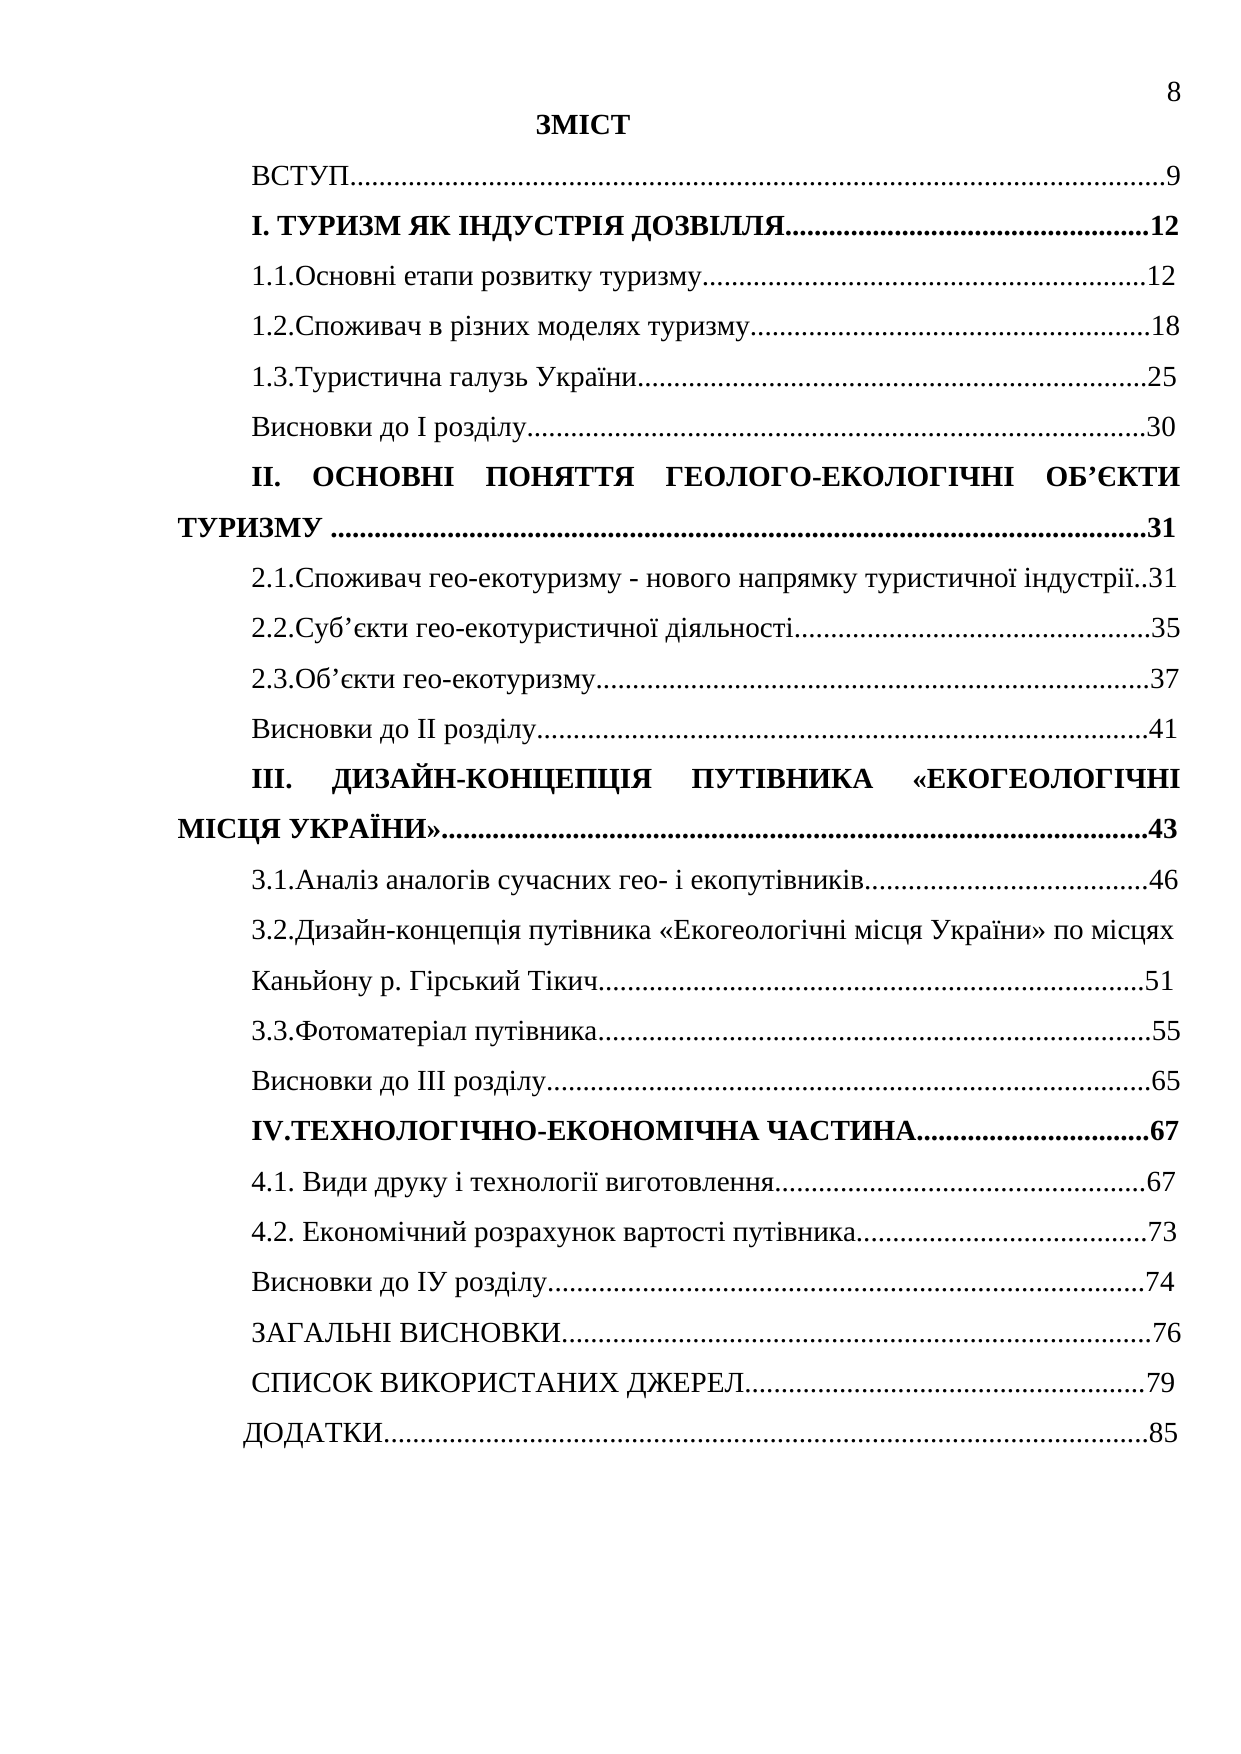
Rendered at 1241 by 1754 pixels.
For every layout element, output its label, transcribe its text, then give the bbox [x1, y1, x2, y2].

text 1.2.Споживач в різних моделях туризму.......................................................18 [177, 308, 1181, 342]
text 2.1.Споживач гео-екотуризму - нового напрямку туристичної індустрії..31 [177, 560, 1181, 594]
text 2.3.Об’єкти гео-екотуризму............................................................................37 [177, 661, 1181, 694]
text 1.1.Основні етапи розвитку туризму.............................................................12 [177, 258, 1181, 292]
text ВСТУП................................................................................................................9 [177, 158, 1181, 191]
text І. ТУРИЗМ ЯК ІНДУСТРІЯ ДОЗВІЛЛЯ..................................................12 [177, 208, 1181, 241]
text ДОДАТКИ.........................................................................................................85 [177, 1415, 1181, 1449]
text 4.1. Види друку і технології виготовлення...................................................67 [177, 1164, 1181, 1197]
text III. ДИЗАЙН-КОНЦЕПЦІЯ ПУТІВНИКА «ЕКОГЕОЛОГІЧНІ МІСЦЯ УКРАЇНИ».................................................................................................43 [177, 761, 1181, 845]
text ЗМІСТ [177, 107, 1181, 141]
text 4.2. Економічний розрахунок вартості путівника........................................73 [177, 1214, 1181, 1248]
text Висновки до I розділу.....................................................................................30 [177, 409, 1181, 443]
text Каньйону р. Гірський Тікич...........................................................................51 [177, 963, 1181, 996]
text 2.2.Суб’єкти гео-екотуристичної діяльності.................................................35 [177, 610, 1181, 644]
text ІІ. ОСНОВНІ ПОНЯТТЯ ГЕОЛОГО-ЕКОЛОГІЧНІ ОБ’ЄКТИ ТУРИЗМУ ................................................................................................................31 [177, 459, 1181, 543]
text Висновки до IУ розділу..................................................................................74 [177, 1264, 1181, 1298]
text Висновки до II розділу....................................................................................41 [177, 711, 1181, 744]
text 3.3.Фотоматеріал путівника............................................................................55 [177, 1013, 1181, 1046]
text СПИСОК ВИКОРИСТАНИХ ДЖЕРЕЛ.......................................................79 [177, 1365, 1181, 1399]
text 1.3.Туристична галузь України......................................................................25 [177, 359, 1181, 392]
text ІV.ТЕХНОЛОГІЧНО-ЕКОНОМІЧНА ЧАСТИНА................................67 [177, 1113, 1181, 1147]
text ЗАГАЛЬНІ ВИСНОВКИ.................................................................................76 [177, 1315, 1181, 1348]
text 3.2.Дизайн-концепція путівника «Екогеологічні місця України» по місцях [177, 912, 1181, 946]
text 3.1.Аналіз аналогів сучасних гео- і екопутівників.......................................46 [177, 862, 1181, 896]
text Висновки до III розділу...................................................................................65 [177, 1063, 1181, 1097]
